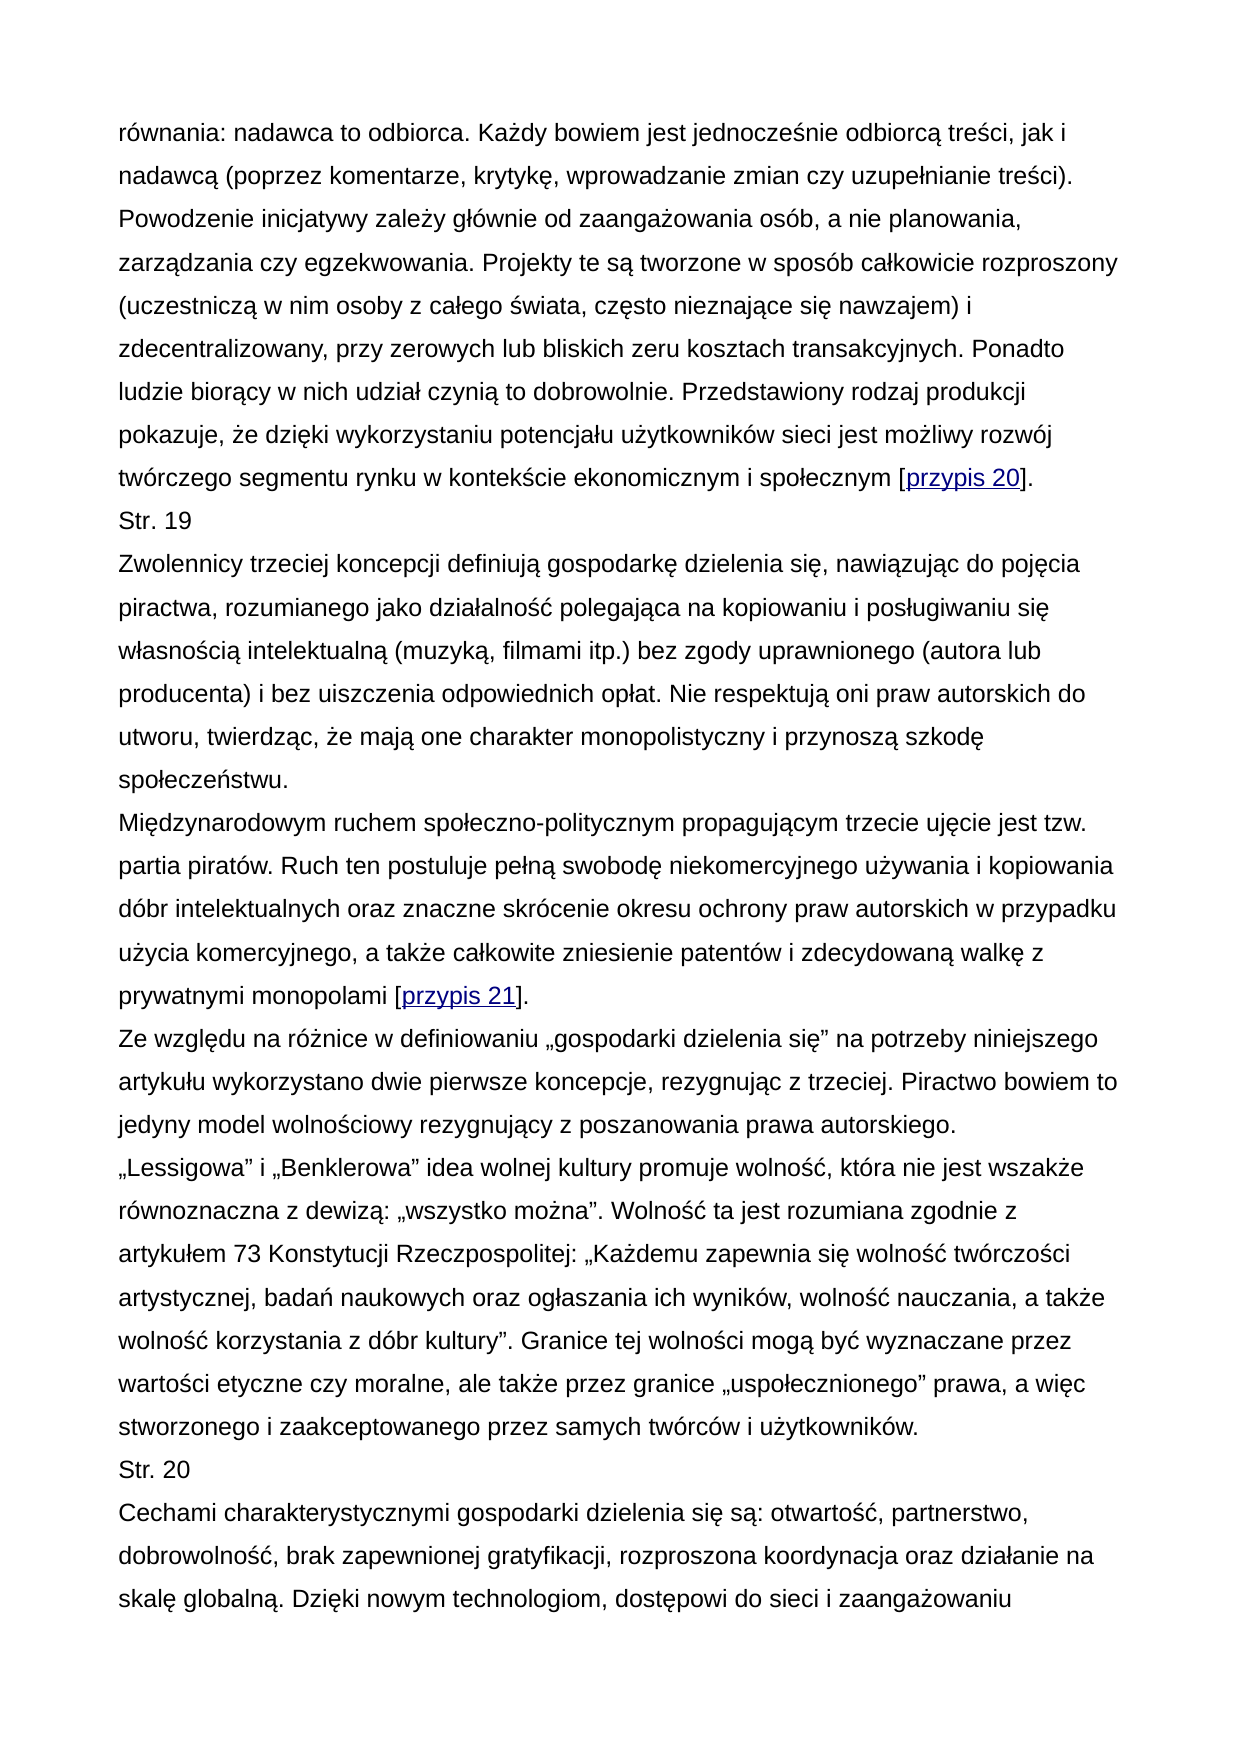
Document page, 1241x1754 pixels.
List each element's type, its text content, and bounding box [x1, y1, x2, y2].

text „Lessigowa” i „Benklerowa” idea wolnej kultury promuje wolność, która nie jest wszakże równoznaczna z dewizą: „wszystko można”. Wolność ta jest rozumiana zgodnie z artykułem 73 Konstytucji Rzeczpospolitej: „Każdemu zapewnia się wolność twórczości artystycznej, badań naukowych oraz ogłaszania ich wyników, wolność nauczania, a także wolność korzystania z dóbr kultury”. Granice tej wolności mogą być wyznaczane przez wartości etyczne czy moralne, ale także przez granice „uspołecznionego” prawa, a więc stworzonego i zaakceptowanego przez samych twórców i użytkowników. [118, 1153, 1122, 1441]
text Międzynarodowym ruchem społeczno-politycznym propagującym trzecie ujęcie jest tzw. partia piratów. Ruch ten postuluje pełną swobodę niekomercyjnego używania i kopiowania dóbr intelektualnych oraz znaczne skrócenie okresu ochrony praw autorskich w przypadku użycia komercyjnego, a także całkowite zniesienie patentów i zdecydowaną walkę z prywatnymi monopolami [przypis 21]. [118, 808, 1122, 1009]
text Zwolennicy trzeciej koncepcji definiują gospodarkę dzielenia się, nawiązując do pojęcia piractwa, rozumianego jako działalność polegająca na kopiowaniu i posługiwaniu się własnością intelektualną (muzyką, filmami itp.) bez zgody uprawnionego (autora lub producenta) i bez uiszczenia odpowiednich opłat. Nie respektują oni praw autorskich do utworu, twierdząc, że mają one charakter monopolistyczny i przynoszą szkodę społeczeństwu. [118, 549, 1122, 794]
text równania: nadawca to odbiorca. Każdy bowiem jest jednocześnie odbiorcą treści, jak i nadawcą (poprzez komentarze, krytykę, wprowadzanie zmian czy uzupełnianie treści). Powodzenie inicjatywy zależy głównie od zaangażowania osób, a nie planowania, zarządzania czy egzekwowania. Projekty te są tworzone w sposób całkowicie rozproszony (uczestniczą w nim osoby z całego świata, często nieznające się nawzajem) i zdecentralizowany, przy zerowych lub bliskich zeru kosztach transakcyjnych. Ponadto ludzie biorący w nich udział czynią to dobrowolnie. Przedstawiony rodzaj produkcji pokazuje, że dzięki wykorzystaniu potencjału użytkowników sieci jest możliwy rozwój twórczego segmentu rynku w kontekście ekonomicznym i społecznym [przypis 20]. [118, 118, 1122, 492]
text Ze względu na różnice w definiowaniu „gospodarki dzielenia się” na potrzeby niniejszego artykułu wykorzystano dwie pierwsze koncepcje, rezygnując z trzeciej. Piractwo bowiem to jedyny model wolnościowy rezygnujący z poszanowania prawa autorskiego. [118, 1024, 1122, 1139]
text Str. 19 [118, 506, 1122, 535]
text Cechami charakterystycznymi gospodarki dzielenia się są: otwartość, partnerstwo, dobrowolność, brak zapewnionej gratyfikacji, rozproszona koordynacja oraz działanie na skalę globalną. Dzięki nowym technologiom, dostępowi do sieci i zaangażowaniu [118, 1498, 1122, 1613]
text Str. 20 [118, 1455, 1122, 1484]
